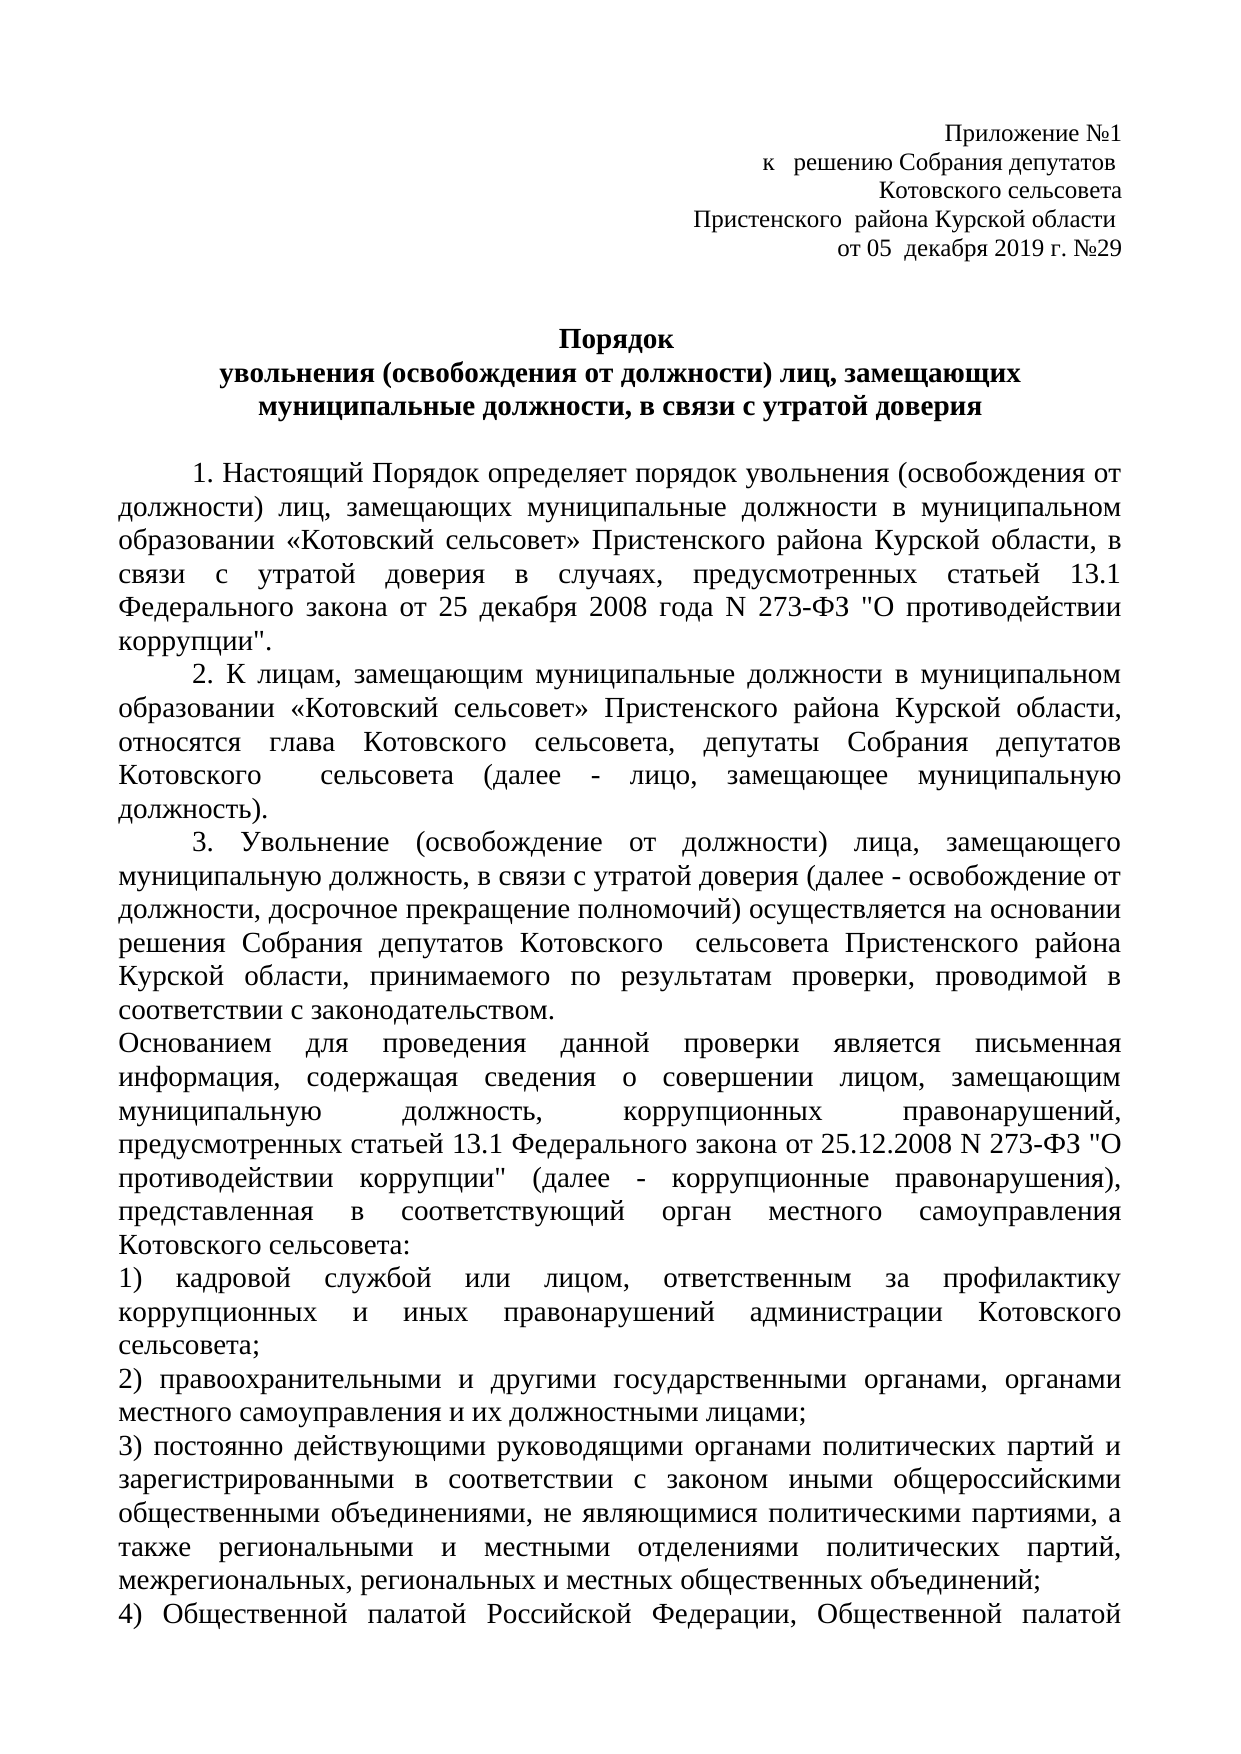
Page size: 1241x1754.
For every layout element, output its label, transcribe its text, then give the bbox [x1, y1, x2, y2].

text 1. Настоящий Порядок определяет порядок увольнения (освобождения от должности) лиц, замещающих муниципальные должности в муниципальном образовании «Котовский сельсовет» Пристенского района Курской области, в связи с утратой доверия в случаях, предусмотренных статьей 13.1 Федерального закона от 25 декабря 2008 года N 273-ФЗ "О противодействии коррупции". [118, 455, 1122, 657]
text 3. Увольнение (освобождение от должности) лица, замещающего муниципальную должность, в связи с утратой доверия (далее - освобождение от должности, досрочное прекращение полномочий) осуществляется на основании решения Собрания депутатов Котовского сельсовета Пристенского района Курской области, принимаемого по результатам проверки, проводимой в соответствии с законодательством. [118, 824, 1122, 1026]
text 4) Общественной палатой Российской Федерации, Общественной палатой [118, 1596, 1122, 1629]
text 2. К лицам, замещающим муниципальные должности в муниципальном образовании «Котовский сельсовет» Пристенского района Курской области, относятся глава Котовского сельсовета, депутаты Собрания депутатов Котовского сельсовета (далее - лицо, замещающее муниципальную должность). [118, 657, 1122, 824]
text Приложение №1 [118, 118, 1122, 147]
text Пристенского района Курской области [118, 204, 1122, 233]
text Основанием для проведения данной проверки является письменная информация, содержащая сведения о совершении лицом, замещающим муниципальную должность, коррупционных правонарушений, предусмотренных статьей 13.1 Федерального закона от 25.12.2008 N 273-ФЗ "О противодействии коррупции" (далее - коррупционные правонарушения), представленная в соответствующий орган местного самоуправления Котовского сельсовета: [118, 1026, 1122, 1260]
text 1) кадровой службой или лицом, ответственным за профилактику коррупционных и иных правонарушений администрации Котовского сельсовета; [118, 1260, 1122, 1361]
text Котовского сельсовета [118, 176, 1122, 204]
text увольнения (освобождения от должности) лиц, замещающих муниципальные должности, в связи с утратой доверия [118, 355, 1122, 422]
text 2) правоохранительными и другими государственными органами, органами местного самоуправления и их должностными лицами; [118, 1361, 1122, 1428]
text Порядок [118, 321, 1122, 355]
text от 05 декабря 2019 г. №29 [118, 233, 1122, 262]
text 3) постоянно действующими руководящими органами политических партий и зарегистрированными в соответствии с законом иными общероссийскими общественными объединениями, не являющимися политическими партиями, а также региональными и местными отделениями политических партий, межрегиональных, региональных и местных общественных объединений; [118, 1428, 1122, 1596]
text к решению Собрания депутатов [118, 147, 1122, 176]
